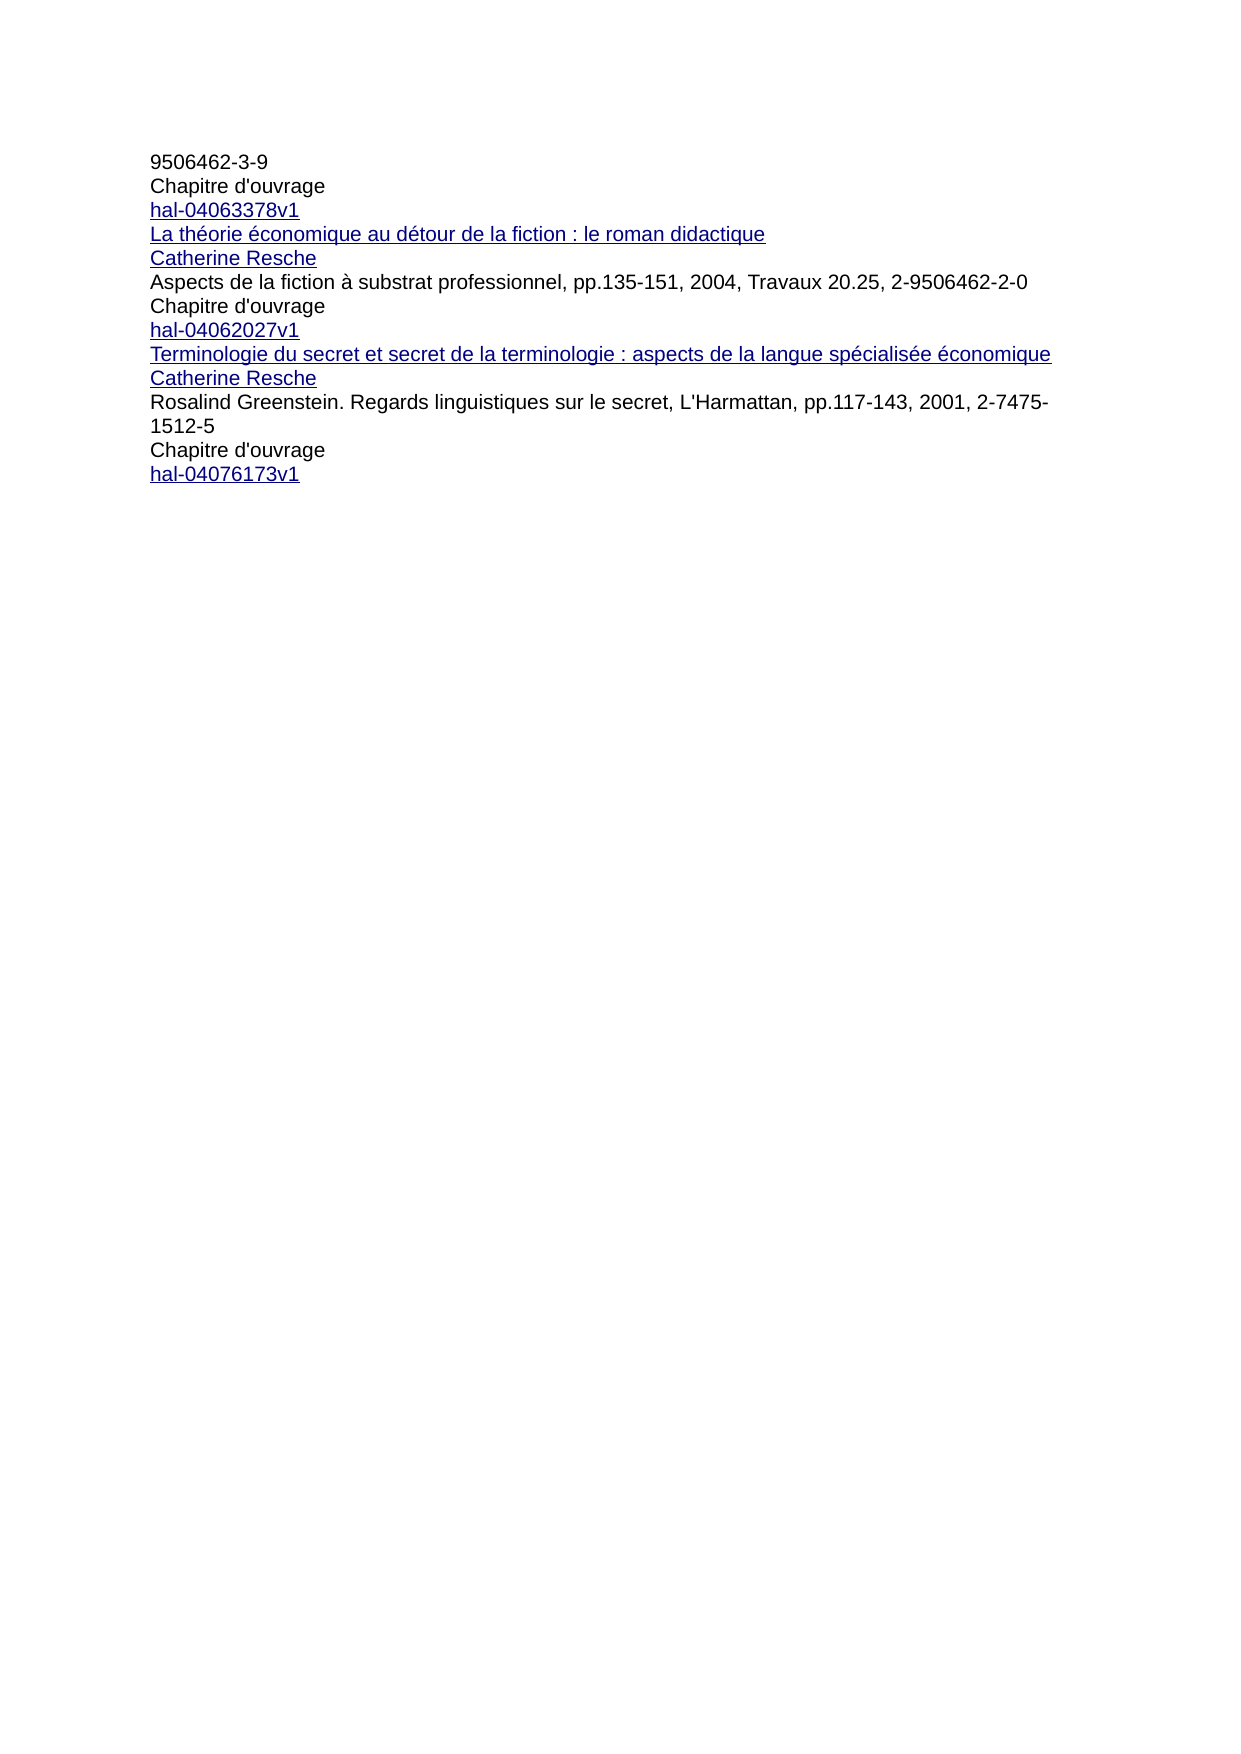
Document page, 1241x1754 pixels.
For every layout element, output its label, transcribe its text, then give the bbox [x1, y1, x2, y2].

table_cell La théorie économique au détour de la fiction : le roman didactique Catherine Resche Aspects de la fiction à substrat professionnel, pp.135-151, 2004, Travaux 20.25, 2-9506462-2-0 Chapitre d'ouvrage hal-04062027v1 [150, 222, 1090, 342]
table_cell Terminologie du secret et secret de la terminologie : aspects de la langue spécialisée économique Catherine Resche Rosalind Greenstein. Regards linguistiques sur le secret, L'Harmattan, pp.117-143, 2001, 2-7475-1512-5 Chapitre d'ouvrage hal-04076173v1 [150, 342, 1090, 485]
table_cell 9506462-3-9 Chapitre d'ouvrage hal-04063378v1 [150, 150, 1090, 222]
